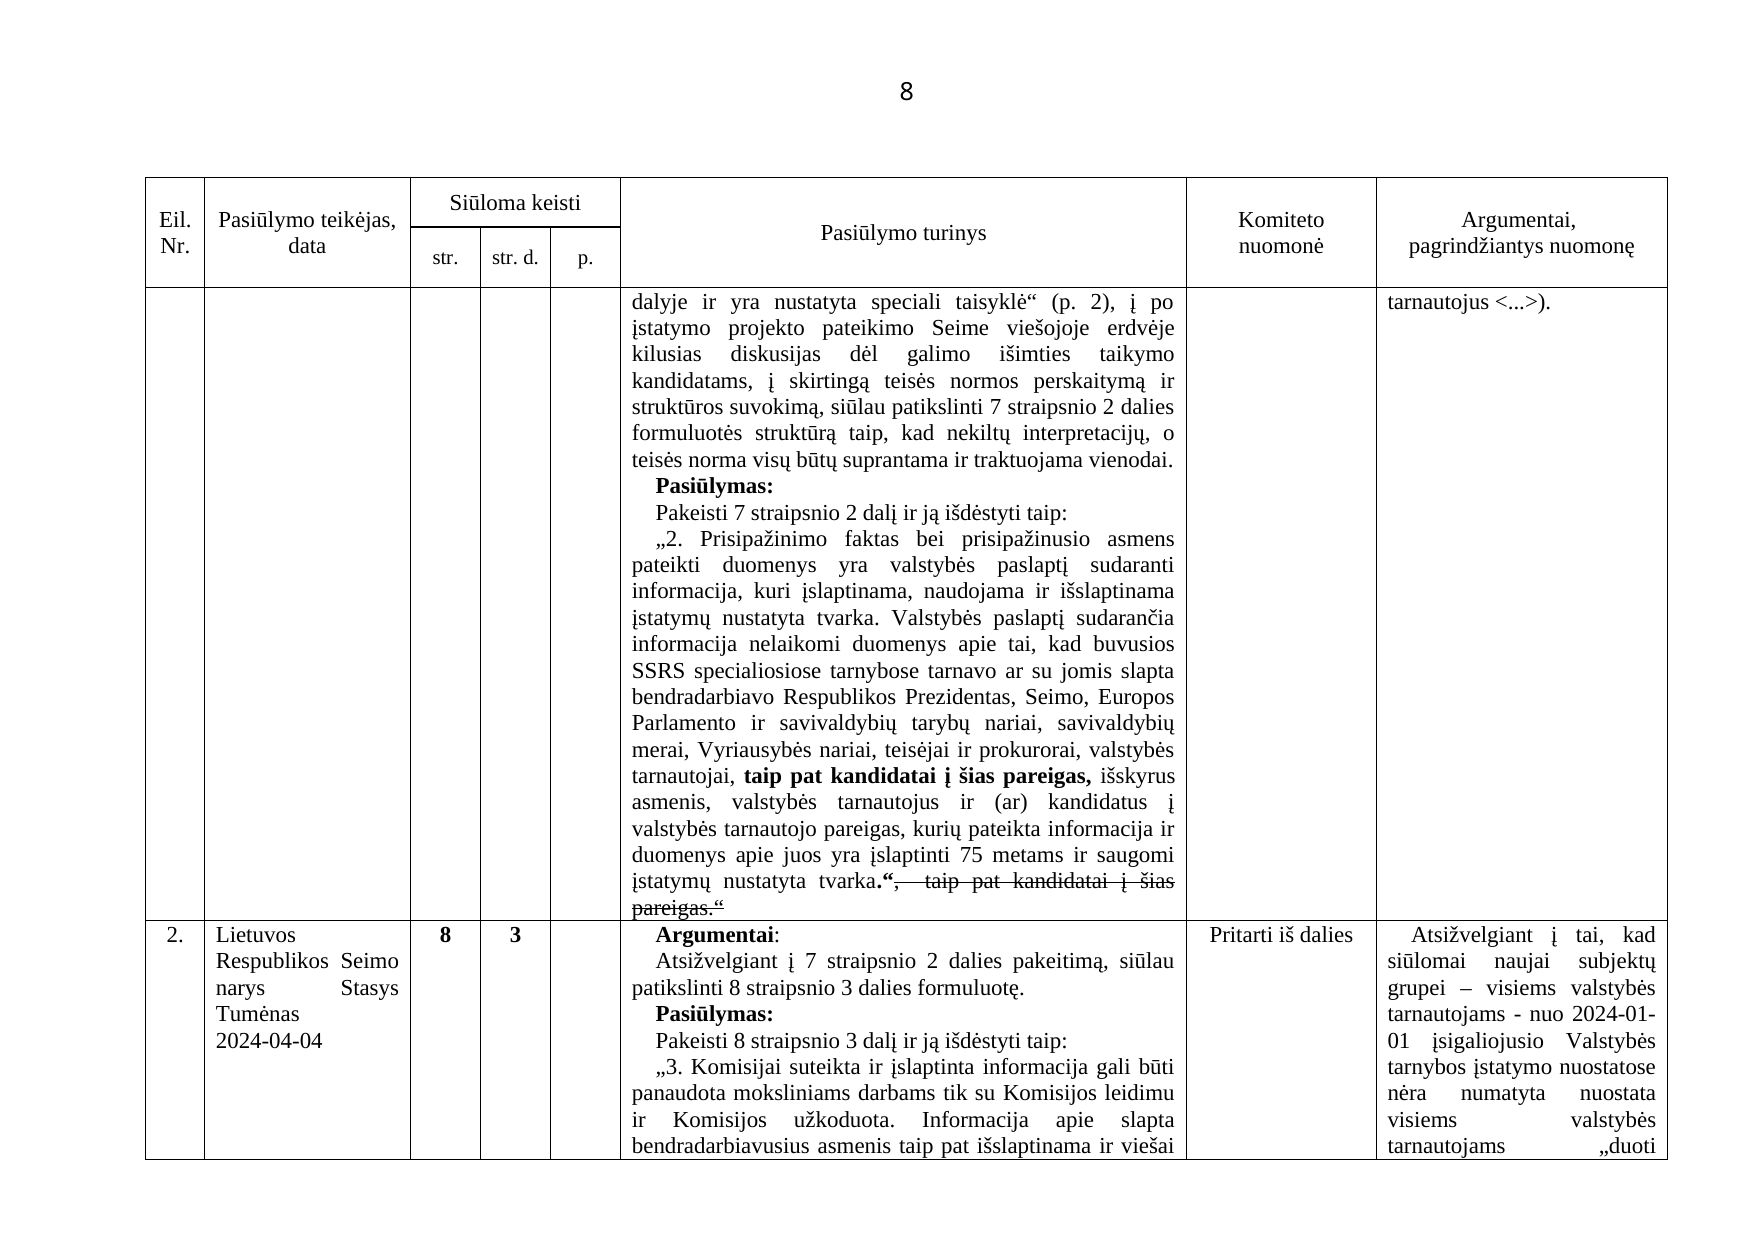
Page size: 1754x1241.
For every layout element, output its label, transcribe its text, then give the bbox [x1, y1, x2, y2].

table_cell Lietuvos Respublikos Seimo narys Stasys Tumėnas 2024-04-04 [205, 921, 410, 1158]
table_cell Pritarti iš dalies [1187, 921, 1376, 1158]
table_cell dalyje ir yra nustatyta speciali taisyklė“ (p. 2), į po įstatymo projekto pateikimo Seime viešojoje erdvėje kilusias diskusijas dėl galimo išimties taikymo kandidatams, į skirtingą teisės normos perskaitymą ir struktūros suvokimą, siūlau patikslinti 7 straipsnio 2 dalies formuluotės struktūrą taip, kad nekiltų interpretacijų, o teisės norma visų būtų suprantama ir traktuojama vienodai. Pasiūlymas: Pakeisti 7 straipsnio 2 dalį ir ją išdėstyti taip: „2. Prisipažinimo faktas bei prisipažinusio asmens pateikti duomenys yra valstybės paslaptį sudaranti informacija, kuri įslaptinama, naudojama ir išslaptinama įstatymų nustatyta tvarka. Valstybės paslaptį sudarančia informacija nelaikomi duomenys apie tai, kad buvusios SSRS specialiosiose tarnybose tarnavo ar su jomis slapta bendradarbiavo Respublikos Prezidentas, Seimo, Europos Parlamento ir savivaldybių tarybų nariai, savivaldybių merai, Vyriausybės nariai, teisėjai ir prokurorai, valstybės tarnautojai, taip pat kandidatai į šias pareigas, išskyrus asmenis, valstybės tarnautojus ir (ar) kandidatus į valstybės tarnautojo pareigas, kurių pateikta informacija ir duomenys apie juos yra įslaptinti 75 metams ir saugomi įstatymų nustatyta tvarka.“, taip pat kandidatai į šias pareigas.“ [621, 288, 1186, 920]
table_cell 2. [146, 921, 204, 1158]
table_header Pasiūlymo teikėjas, data [205, 178, 410, 287]
table_cell 3 [481, 921, 550, 1158]
table_cell str. d. [481, 228, 550, 287]
table_cell p. [551, 228, 620, 287]
table_cell tarnautojus <...>). [1377, 288, 1667, 920]
table_header Argumentai, pagrindžiantys nuomonę [1377, 178, 1667, 287]
table_cell [551, 288, 620, 920]
table_cell Argumentai: Atsižvelgiant į 7 straipsnio 2 dalies pakeitimą, siūlau patikslinti 8 straipsnio 3 dalies formuluotę. Pasiūlymas: Pakeisti 8 straipsnio 3 dalį ir ją išdėstyti taip: „3. Komisijai suteikta ir įslaptinta informacija gali būti panaudota moksliniams darbams tik su Komisijos leidimu ir Komisijos užkoduota. Informacija apie slapta bendradarbiavusius asmenis taip pat išslaptinama ir viešai [621, 921, 1186, 1158]
table_cell Atsižvelgiant į tai, kad siūlomai naujai subjektų grupei – visiems valstybės tarnautojams - nuo 2024-01-01 įsigaliojusio Valstybės tarnybos įstatymo nuostatose nėra numatyta nuostata visiems valstybės tarnautojams „duoti [1377, 921, 1667, 1158]
table_cell [481, 288, 550, 920]
table_cell 8 [411, 921, 480, 1158]
table_header Siūloma keisti [411, 178, 620, 226]
table_cell [1187, 288, 1376, 920]
table_cell [551, 921, 620, 1158]
table_header Komiteto nuomonė [1187, 178, 1376, 287]
table_cell [146, 288, 204, 920]
table_header Pasiūlymo turinys [621, 178, 1186, 287]
table_cell [411, 288, 480, 920]
table_cell str. [411, 228, 480, 287]
table_header Eil. Nr. [146, 178, 204, 287]
table_cell [205, 288, 410, 920]
